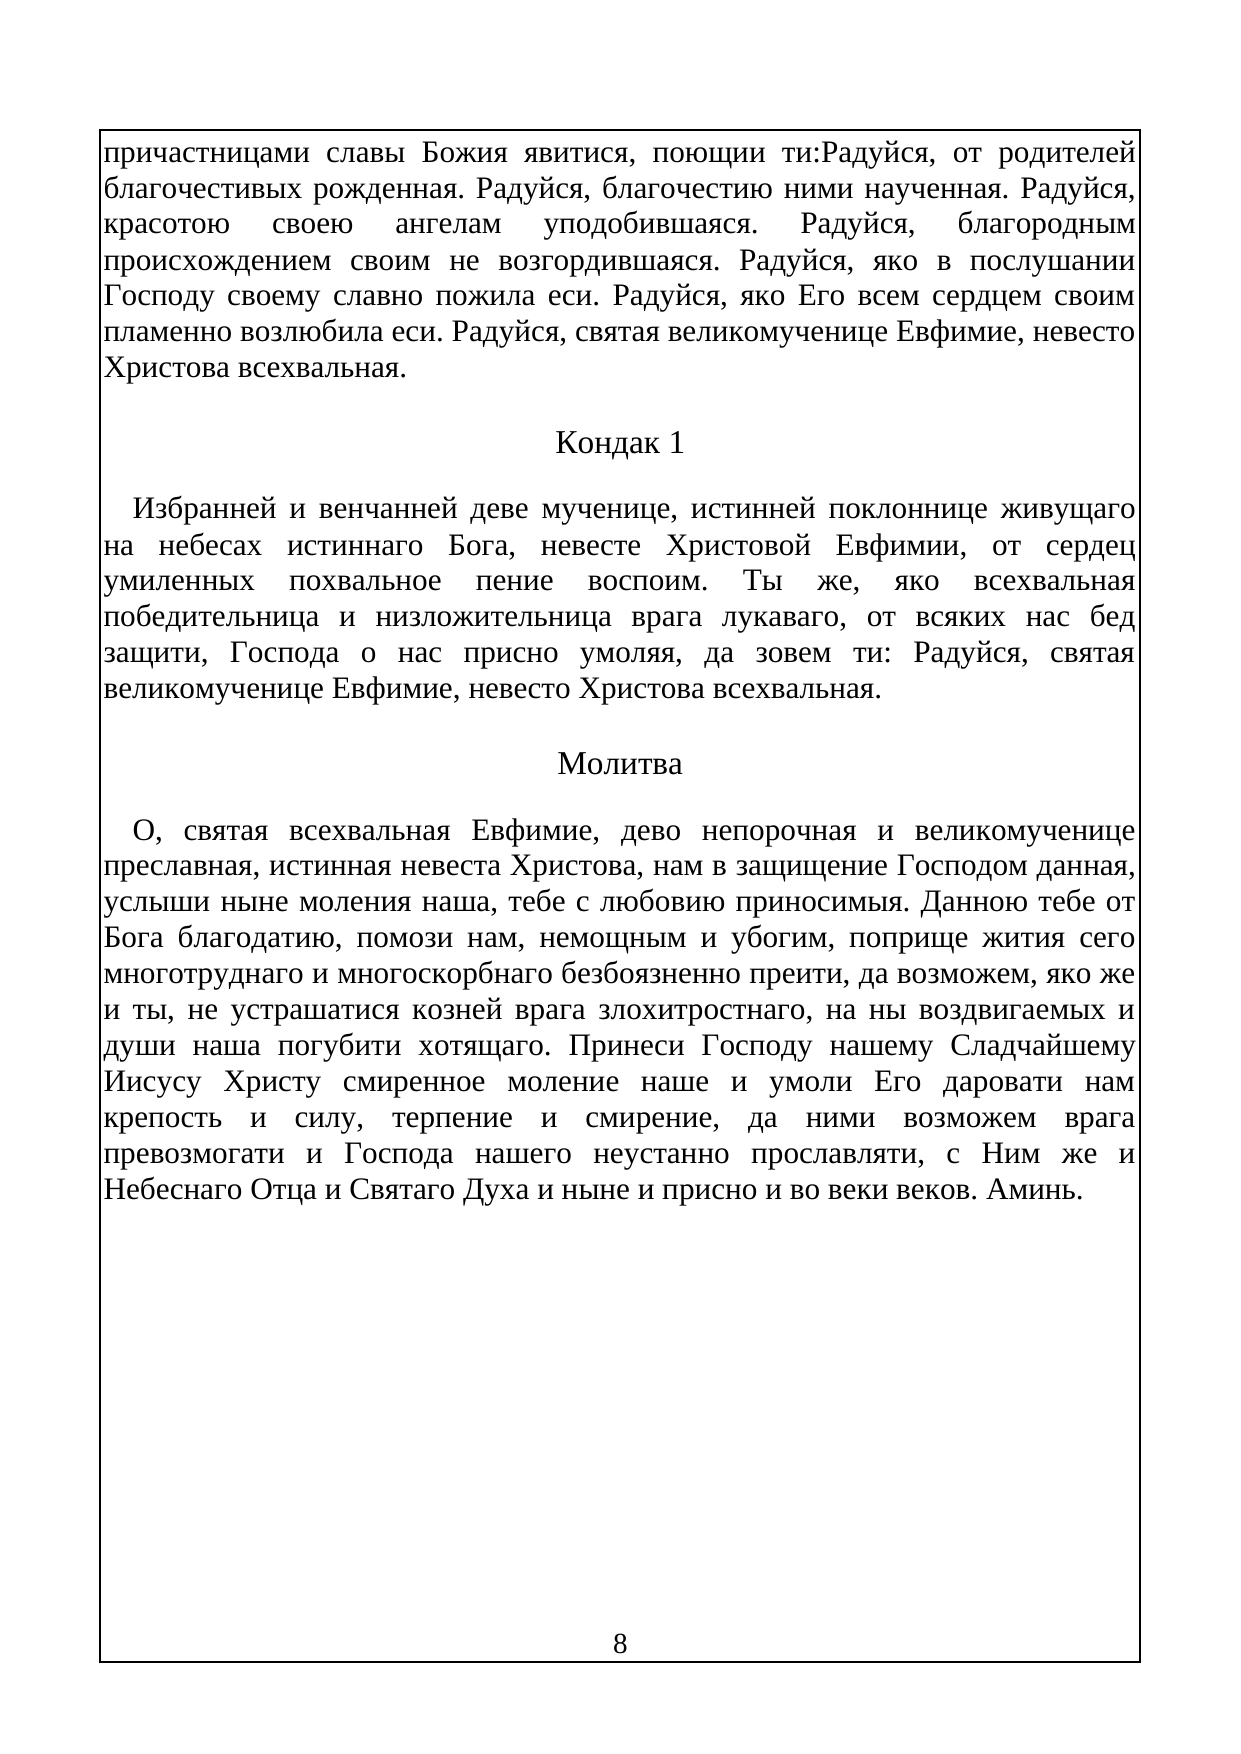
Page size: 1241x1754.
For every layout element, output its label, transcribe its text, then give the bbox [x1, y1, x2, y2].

subtitle Кондак 1 [103, 422, 1137, 460]
text причастницами славы Божия явитися, поющии ти:Радуйся, от родителей благочестивых рожденная. Радуйся, благочестию ними наученная. Радуйся, красотою своею ангелам уподобившаяся. Радуйся, благородным происхождением своим не возгордившаяся. Радуйся, яко в послушании Господу своему славно пожила еси. Радуйся, яко Его всем сердцем своим пламенно возлюбила еси. Радуйся, святая великомученице Евфимие, невесто Христова всехвальная. [103, 133, 1137, 384]
text Избранней и венчанней деве мученице, истинней поклоннице живущаго на небесах истиннаго Бога, невесте Христовой Евфимии, от сердец умиленных похвальное пение воспоим. Ты же, яко всехвальная победительница и низложительница врага лукаваго, от всяких нас бед защити, Господа о нас присно умоляя, да зовем ти: Радуйся, святая великомученице Евфимие, невесто Христова всехвальная. [103, 490, 1137, 705]
subtitle Молитва [103, 743, 1137, 781]
text О, святая всехвальная Евфимие, дево непорочная и великомученице преславная, истинная невеста Христова, нам в защищение Господом данная, услыши ныне моления наша, тебе с любовию приносимыя. Данною тебе от Бога благодатию, помози нам, немощным и убогим, поприще жития сего многотруднаго и многоскорбнаго безбоязненно преити, да возможем, яко же и ты, не устрашатися козней врага злохитростнаго, на ны воздвигаемых и души наша погубити хотящаго. Принеси Господу нашему Сладчайшему Иисусу Христу смиренное моление наше и умоли Его даровати нам крепость и силу, терпение и смирение, да ними возможем врага превозмогати и Господа нашего неустанно прославляти, с Ним же и Небеснаго Отца и Святаго Духа и ныне и присно и во веки веков. Аминь. [103, 811, 1137, 1206]
